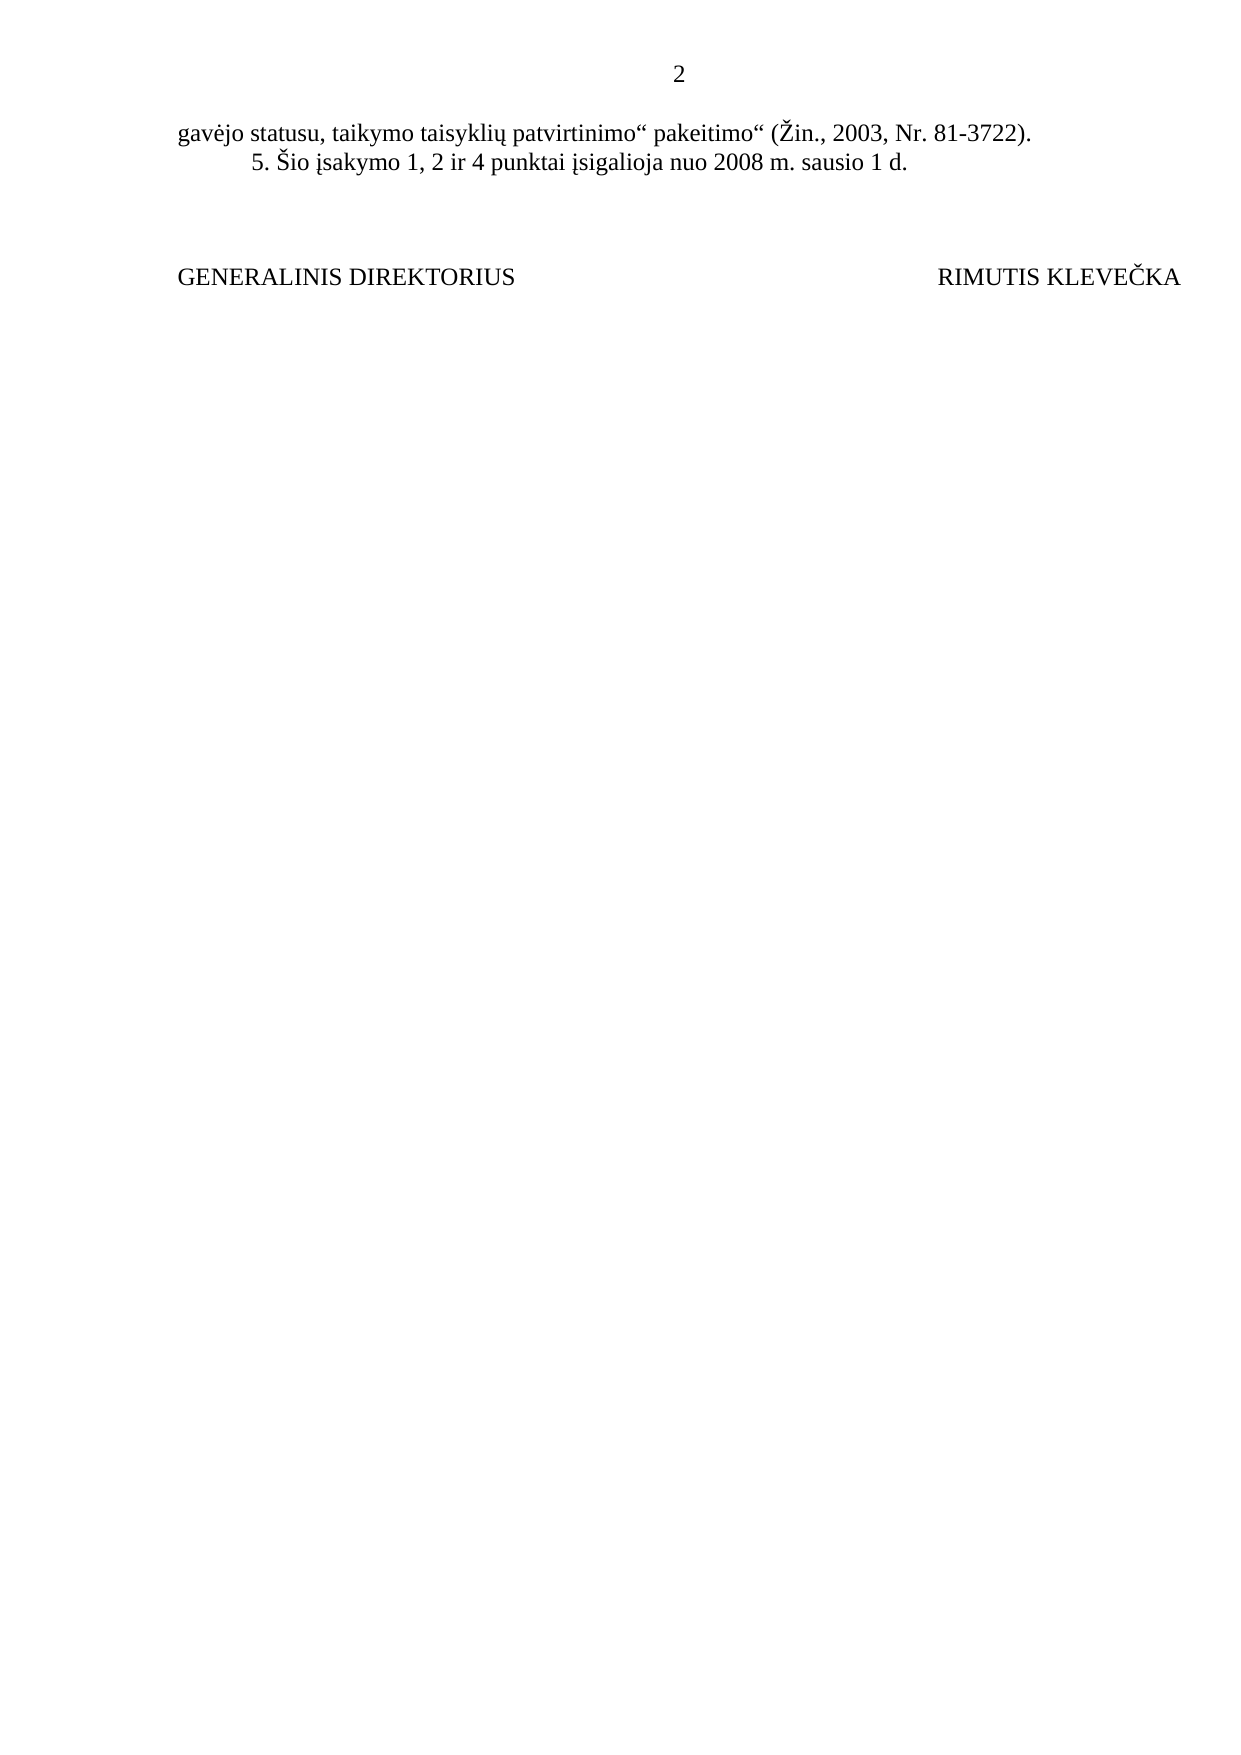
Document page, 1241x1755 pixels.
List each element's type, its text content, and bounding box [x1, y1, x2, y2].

text GENERALINIS DIREKTORIUS RIMUTIS KLEVEČKA [177, 262, 1181, 291]
text 5. Šio įsakymo 1, 2 ir 4 punktai įsigalioja nuo 2008 m. sausio 1 d. [177, 147, 1181, 176]
text gavėjo statusu, taikymo taisyklių patvirtinimo“ pakeitimo“ (Žin., 2003, Nr. 81-3722). [177, 118, 1181, 147]
